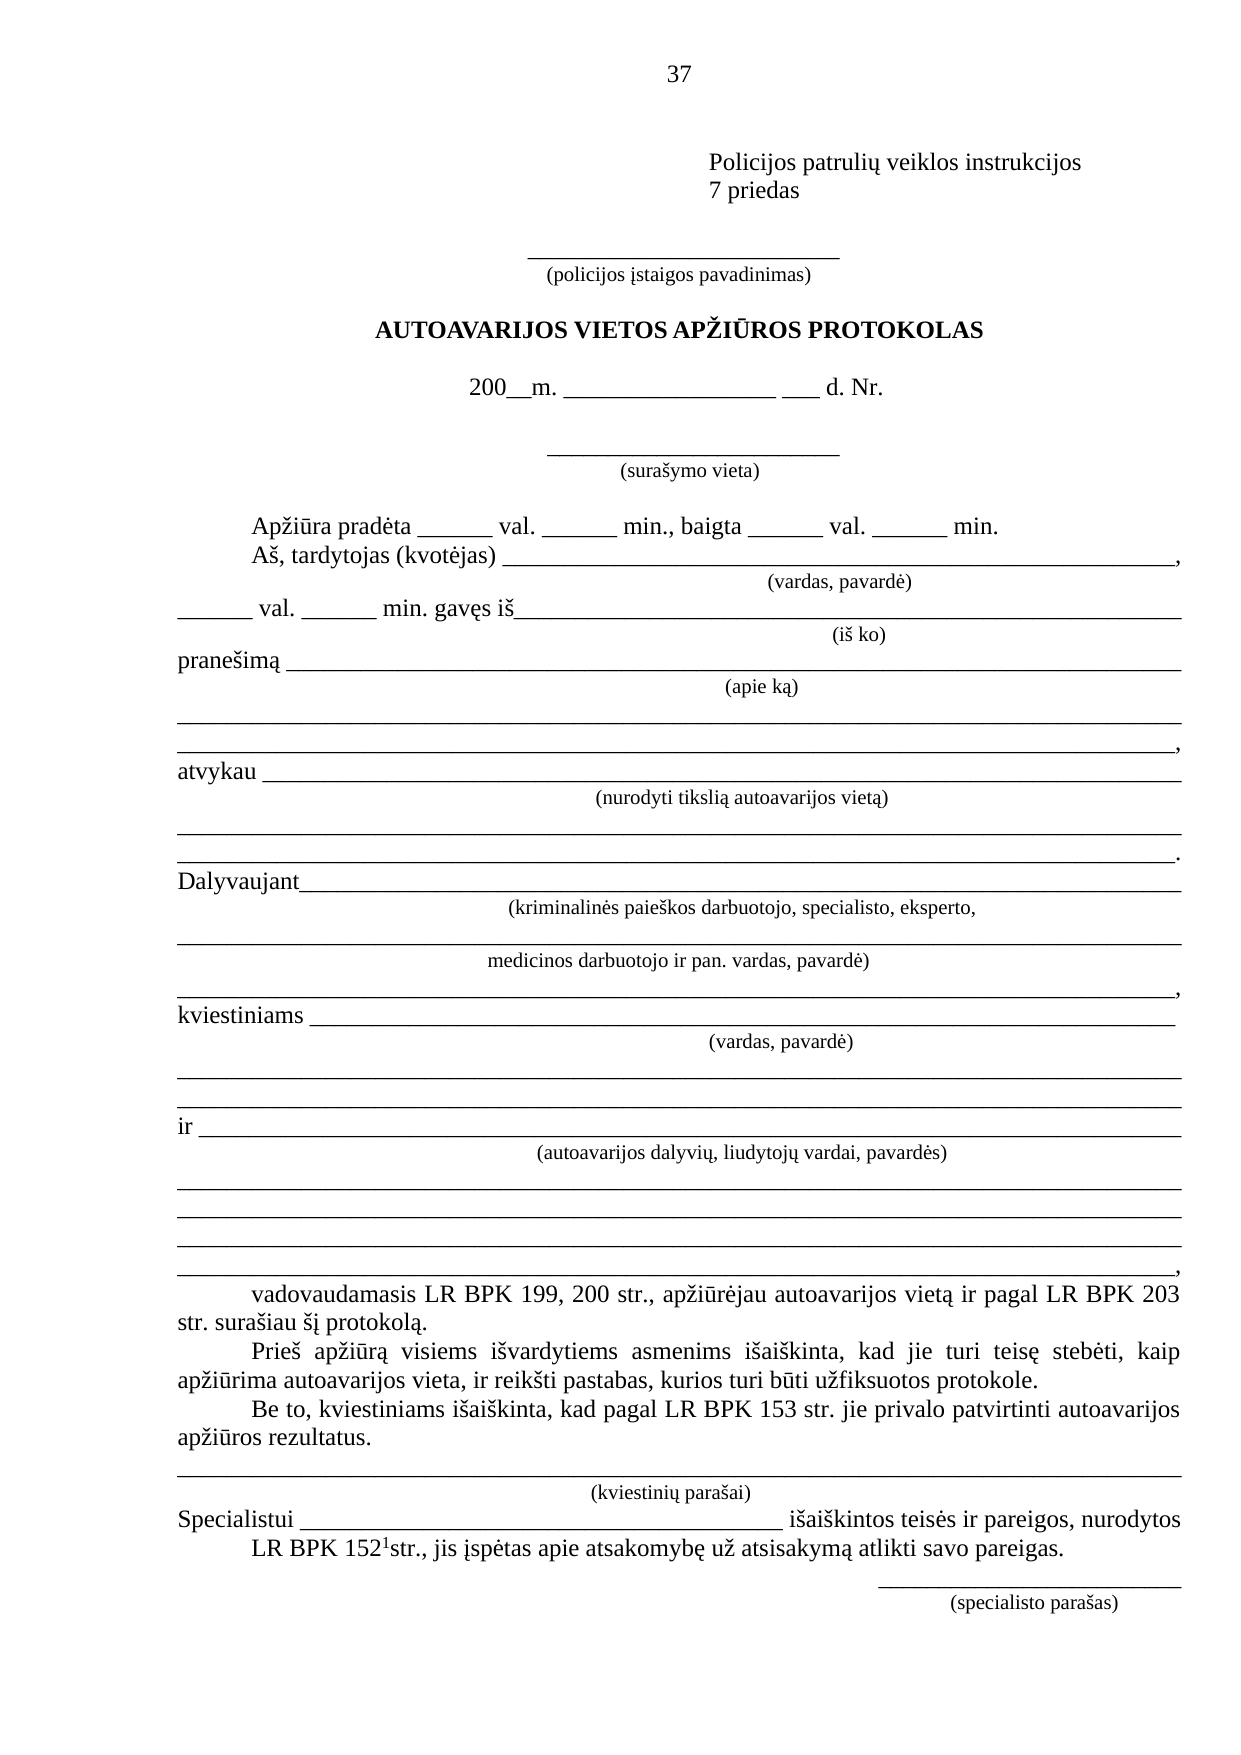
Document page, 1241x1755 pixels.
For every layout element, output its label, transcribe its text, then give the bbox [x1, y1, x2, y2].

text , [177, 1250, 1181, 1279]
text ______ val. ______ min. gavęs iš [177, 593, 1181, 622]
text (kviestinių parašai) [177, 1480, 1181, 1504]
text vadovaudamasis LR BPK 199, 200 str., apžiūrėjau autoavarijos vietą ir pagal LR BPK 203 str. surašiau šį protokolą. [177, 1279, 1181, 1336]
text (apie ką) [177, 674, 1181, 698]
text atvykau [177, 756, 1181, 785]
text 200__m. _________________ ___ d. Nr. [177, 372, 1181, 401]
text Specialistui išaiškintos teisės ir pareigos, nurodytos [177, 1504, 1181, 1533]
text (policijos įstaigos pavadinimas) [177, 262, 1181, 286]
text ir [177, 1111, 1181, 1140]
text pranešimą [177, 646, 1181, 674]
text Dalyvaujant [177, 866, 1181, 895]
text medicinos darbuotojo ir pan. vardas, pavardė) [177, 948, 1181, 972]
text Be to, kviestiniams išaiškinta, kad pagal LR BPK 153 str. jie privalo patvirtinti autoavarijos apžiūros rezultatus. [177, 1394, 1181, 1451]
text (vardas, pavardė) [177, 1029, 1181, 1053]
text Apžiūra pradėta ______ val. ______ min., baigta ______ val. ______ min. [177, 511, 1181, 540]
text AUTOAVARIJOS VIETOS APŽIŪROS PROTOKOLAS [177, 315, 1181, 343]
text 7 priedas [177, 176, 1181, 204]
text (nurodyti tikslią autoavarijos vietą) [177, 785, 1181, 809]
text Policijos patrulių veiklos instrukcijos [177, 147, 1181, 176]
text (iš ko) [177, 622, 1181, 646]
text kviestiniams [177, 1001, 1181, 1029]
text (specialisto parašas) [177, 1590, 1181, 1614]
text (surašymo vieta) [177, 458, 1181, 482]
text Aš, tardytojas (kvotėjas) , [177, 540, 1181, 569]
text , [177, 972, 1181, 1001]
text LR BPK 1521str., jis įspėtas apie atsakomybę už atsisakymą atlikti savo pareigas. [177, 1533, 1181, 1562]
text , [177, 727, 1181, 756]
text . [177, 837, 1181, 866]
text (autoavarijos dalyvių, liudytojų vardai, pavardės) [177, 1140, 1181, 1164]
text (vardas, pavardė) [177, 569, 1181, 593]
text Prieš apžiūrą visiems išvardytiems asmenims išaiškinta, kad jie turi teisę stebėti, kaip apžiūrima autoavarijos vieta, ir reikšti pastabas, kurios turi būti užfiksuotos protokole. [177, 1336, 1181, 1394]
text (kriminalinės paieškos darbuotojo, specialisto, eksperto, [177, 895, 1181, 919]
